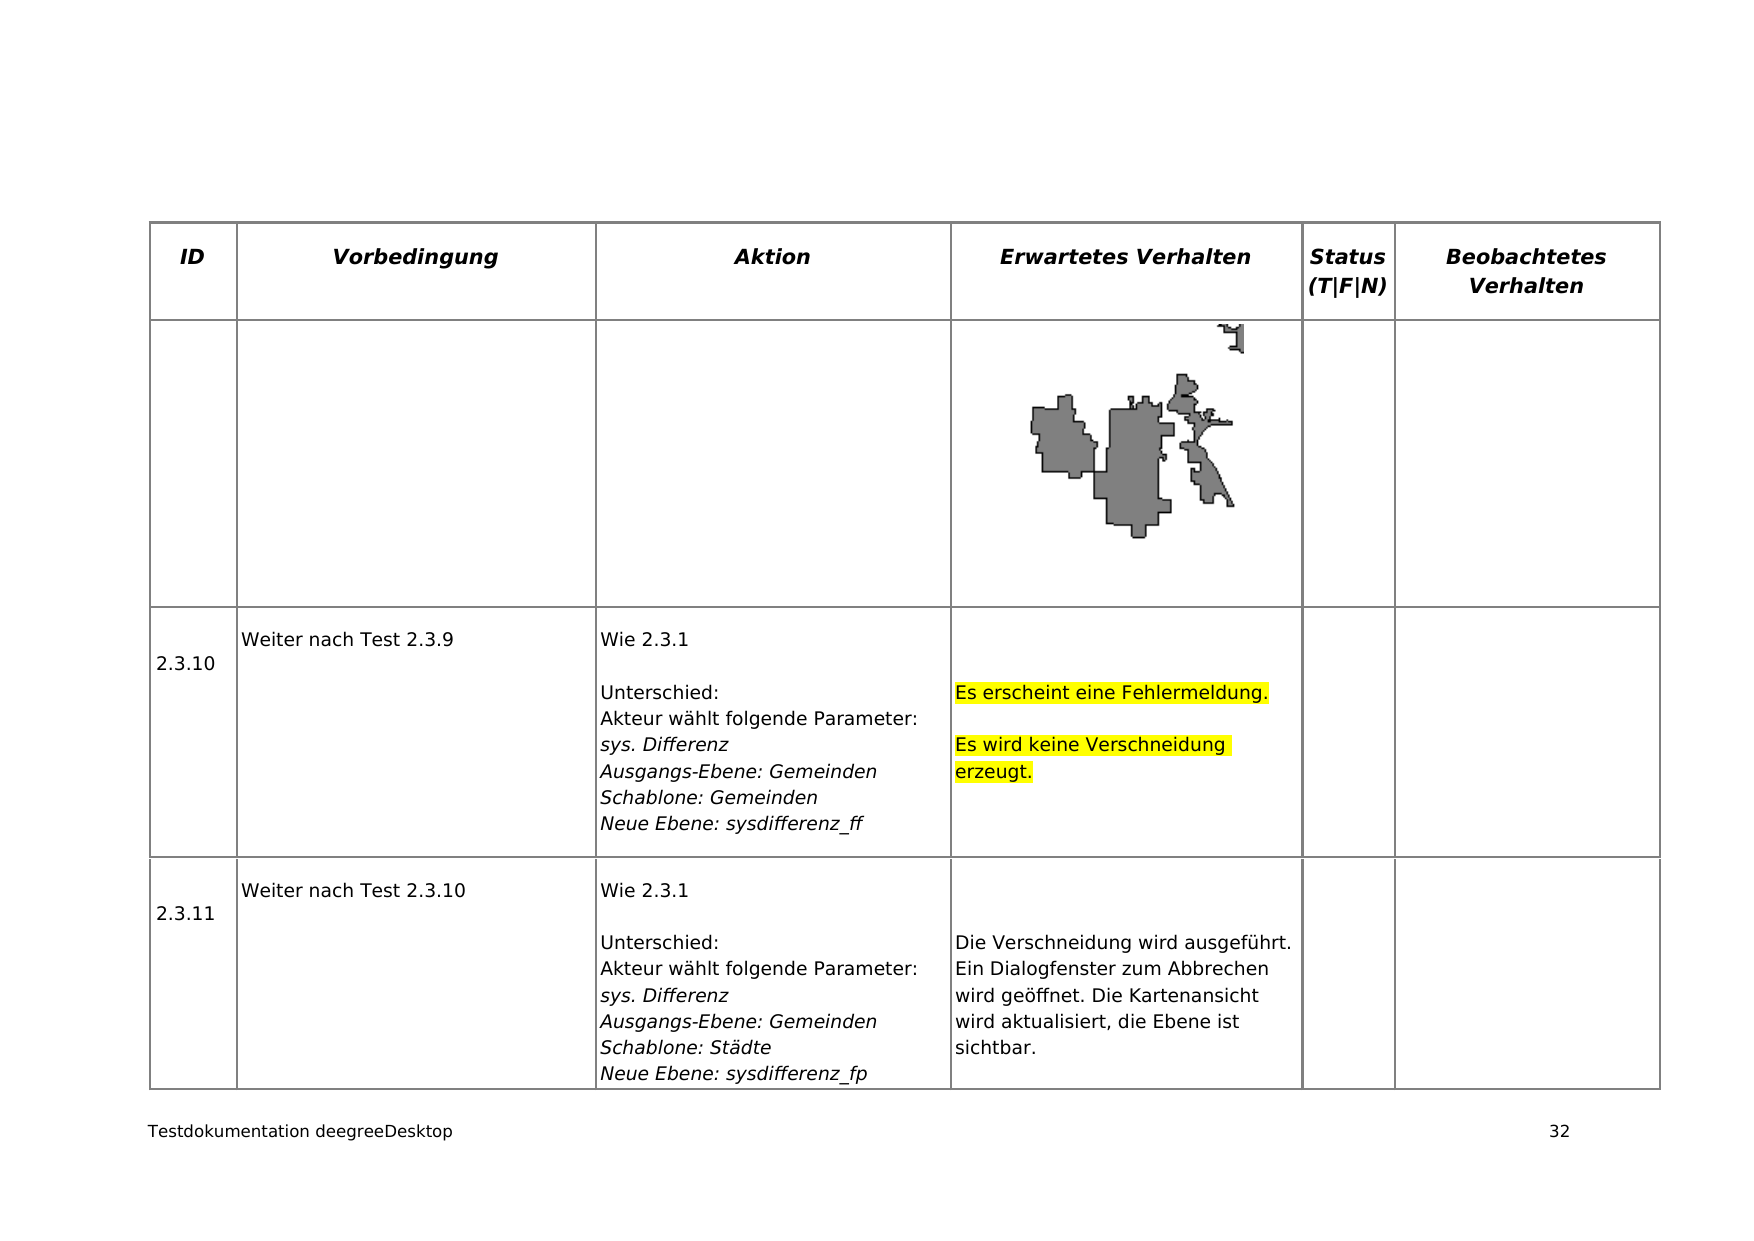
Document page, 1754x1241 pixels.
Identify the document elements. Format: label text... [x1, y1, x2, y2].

table_header Status (T|F|N) [1304, 224, 1394, 319]
picture [1009, 324, 1244, 559]
table_cell [1304, 859, 1394, 1088]
table_cell [1396, 321, 1659, 606]
table_header Erwartetes Verhalten [952, 224, 1301, 319]
table_header Beobachtetes Verhalten [1396, 224, 1659, 319]
table_header Aktion [597, 224, 950, 319]
table_cell [1304, 608, 1394, 856]
table_cell [238, 321, 595, 606]
table_cell [1396, 608, 1659, 856]
table_cell Weiter nach Test 2.3.9 [238, 608, 595, 856]
table_cell [151, 859, 236, 1088]
table_cell [1396, 859, 1659, 1088]
table_cell Die Verschneidung wird ausgeführt. Ein Dialogfenster zum Abbrechen wird geöffnet. Die Kartenansicht wird aktualisiert, die Ebene ist sichtbar. [952, 859, 1301, 1088]
table_cell Es erscheint eine Fehlermeldung. Es wird keine Verschneidung erzeugt. [952, 608, 1301, 856]
table_cell [151, 608, 236, 856]
table_cell [151, 321, 236, 606]
table_header Vorbedingung [238, 224, 595, 319]
table_cell [1304, 321, 1394, 606]
table_cell Wie 2.3.1 Unterschied: Akteur wählt folgende Parameter: sys. Differenz Ausgangs-Ebene: Gemeinden Schablone: Gemeinden Neue Ebene: sysdifferenz_ff [597, 608, 950, 856]
table_cell Wie 2.3.1 Unterschied: Akteur wählt folgende Parameter: sys. Differenz Ausgangs-Ebene: Gemeinden Schablone: Städte Neue Ebene: sysdifferenz_fp [597, 859, 950, 1088]
table_cell [597, 321, 950, 606]
table_cell [952, 321, 1301, 606]
table_cell Weiter nach Test 2.3.10 [238, 859, 595, 1088]
table_header ID [151, 224, 236, 319]
